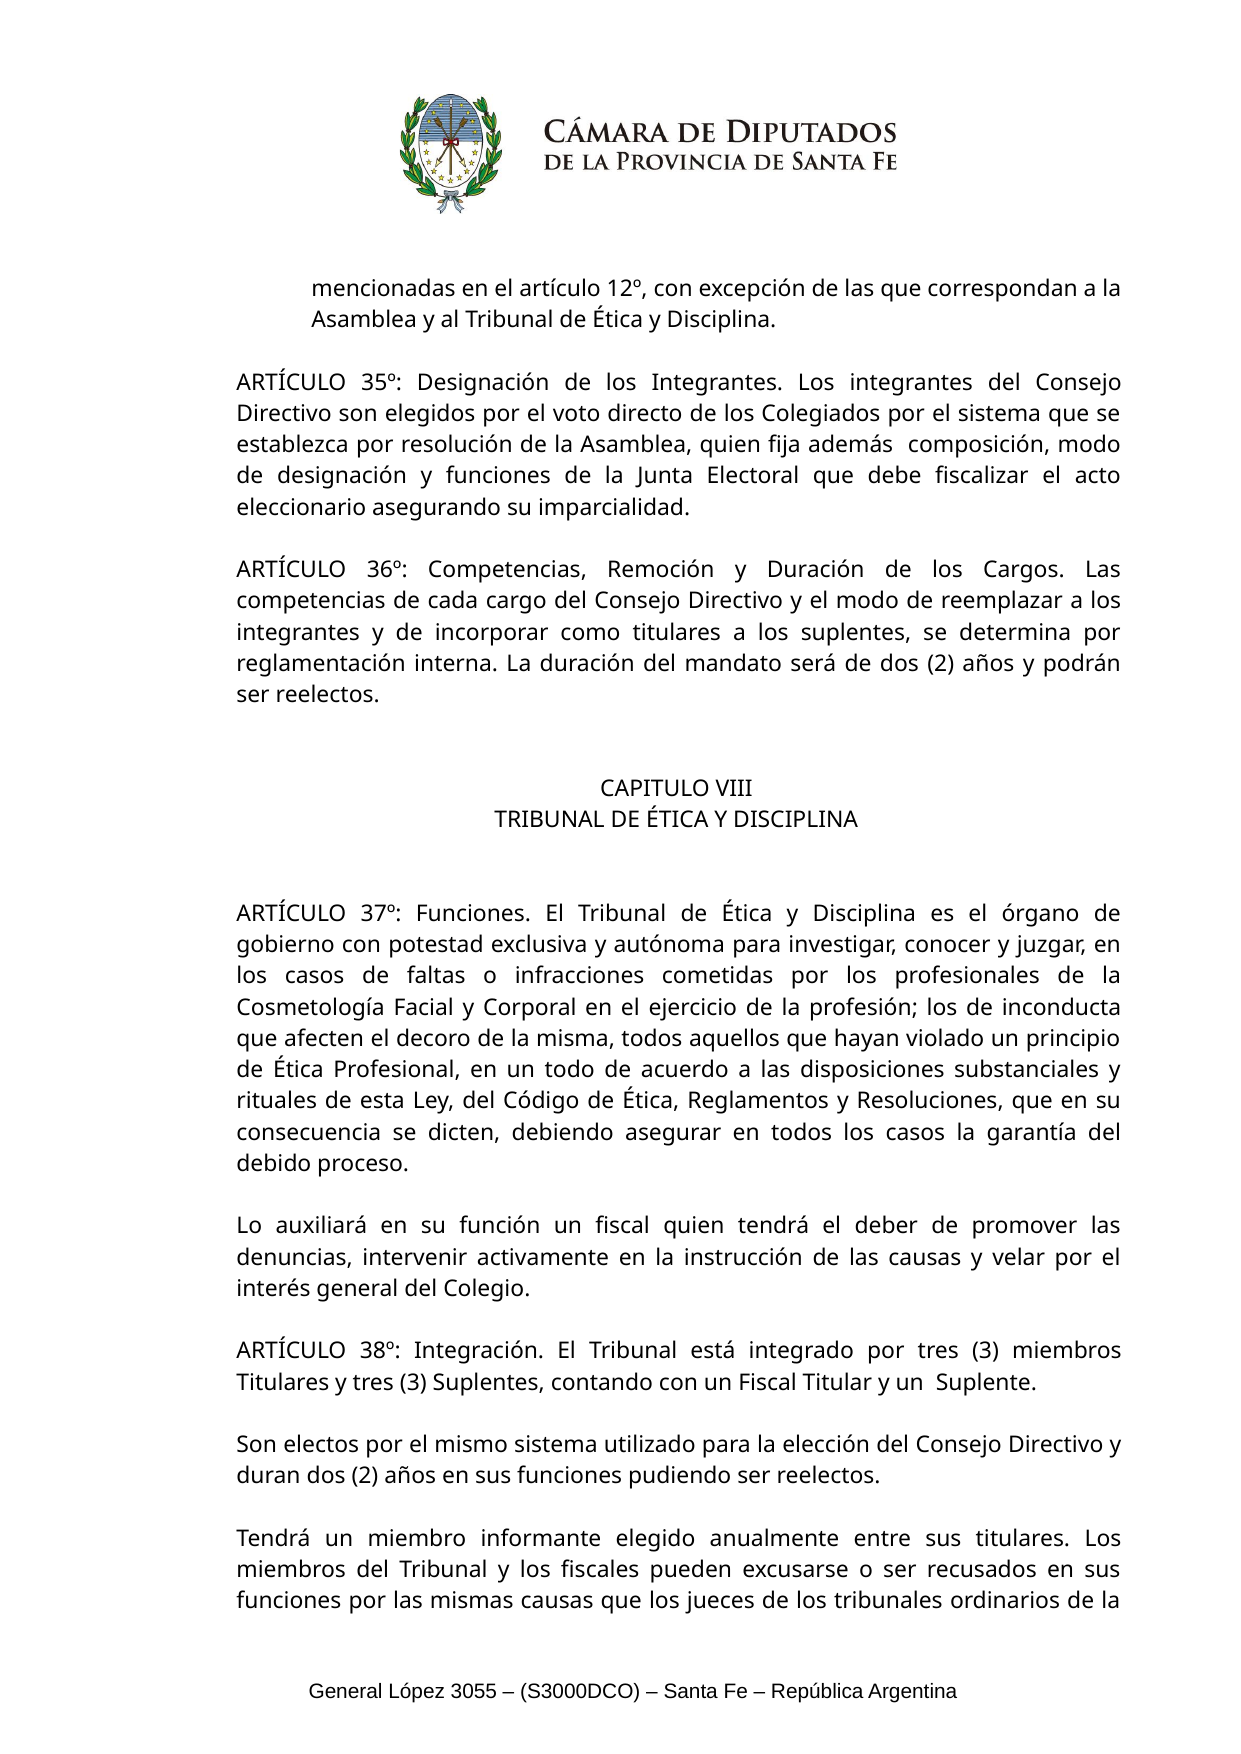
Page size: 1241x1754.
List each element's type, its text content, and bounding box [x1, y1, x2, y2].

text CAPITULO VIII [236, 772, 1122, 803]
text ARTÍCULO 37º: Funciones. El Tribunal de Ética y Disciplina es el órgano de gobierno con potestad exclusiva y autónoma para investigar, conocer y juzgar, en los casos de faltas o infracciones cometidas por los profesionales de la Cosmetología Facial y Corporal en el ejercicio de la profesión; los de inconducta que afecten el decoro de la misma, todos aquellos que hayan violado un principio de Ética Profesional, en un todo de acuerdo a las disposiciones substanciales y rituales de esta Ley, del Código de Ética, Reglamentos y Resoluciones, que en su consecuencia se dicten, debiendo asegurar en todos los casos la garantía del debido proceso. [236, 897, 1122, 1178]
text TRIBUNAL DE ÉTICA Y DISCIPLINA [236, 803, 1122, 834]
text ARTÍCULO 35º: Designación de los Integrantes. Los integrantes del Consejo Directivo son elegidos por el voto directo de los Colegiados por el sistema que se establezca por resolución de la Asamblea, quien fija además composición, modo de designación y funciones de la Junta Electoral que debe fiscalizar el acto eleccionario asegurando su imparcialidad. [236, 365, 1122, 522]
text Tendrá un miembro informante elegido anualmente entre sus titulares. Los miembros del Tribunal y los fiscales pueden excusarse o ser recusados en sus funciones por las mismas causas que los jueces de los tribunales ordinarios de la [236, 1522, 1122, 1615]
list mencionadas en el artículo 12º, con excepción de las que correspondan a la Asamblea y al Tribunal de Ética y Disciplina. [274, 272, 1122, 334]
text Lo auxiliará en su función un fiscal quien tendrá el deber de promover las denuncias, intervenir activamente en la instrucción de las causas y velar por el interés general del Colegio. [236, 1209, 1122, 1303]
picture [399, 94, 897, 218]
text ARTÍCULO 36º: Competencias, Remoción y Duración de los Cargos. Las competencias de cada cargo del Consejo Directivo y el modo de reemplazar a los integrantes y de incorporar como titulares a los suplentes, se determina por reglamentación interna. La duración del mandato será de dos (2) años y podrán ser reelectos. [236, 553, 1122, 709]
text ARTÍCULO 38º: Integración. El Tribunal está integrado por tres (3) miembros Titulares y tres (3) Suplentes, contando con un Fiscal Titular y un Suplente. [236, 1334, 1122, 1397]
text Son electos por el mismo sistema utilizado para la elección del Consejo Directivo y duran dos (2) años en sus funciones pudiendo ser reelectos. [236, 1428, 1122, 1490]
